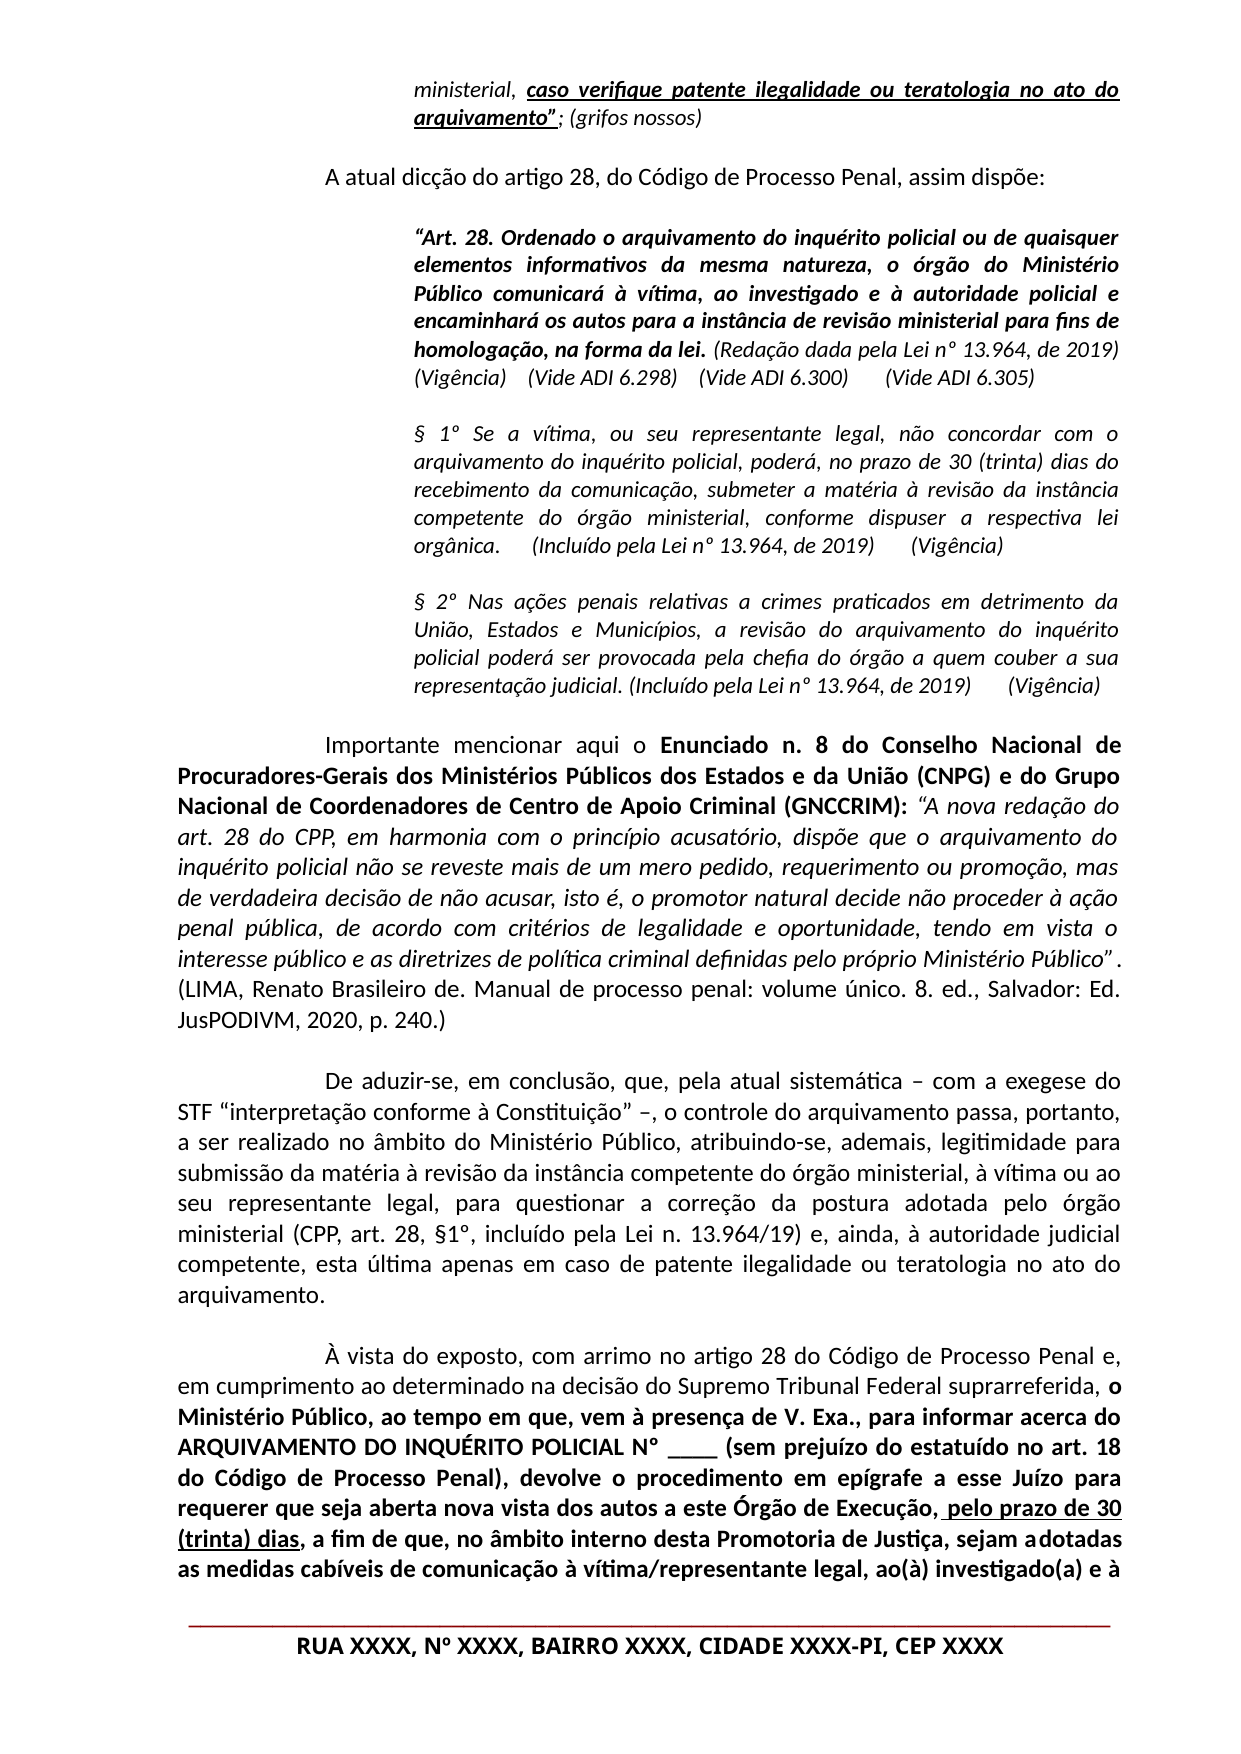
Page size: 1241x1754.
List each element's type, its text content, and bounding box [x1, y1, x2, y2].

text De aduzir-se, em conclusão, que, pela atual sistemática – com a exegese do STF “interpretação conforme à Constituição” –, o controle do arquivamento passa, portanto, a ser realizado no âmbito do Ministério Público, atribuindo-se, ademais, legitimidade para submissão da matéria à revisão da instância competente do órgão ministerial, à vítima ou ao seu representante legal, para questionar a correção da postura adotada pelo órgão ministerial (CPP, art. 28, §1º, incluído pela Lei n. 13.964/19) e, ainda, à autoridade judicial competente, esta última apenas em caso de patente ilegalidade ou teratologia no ato do arquivamento. [177, 1065, 1122, 1309]
text A atual dicção do artigo 28, do Código de Processo Penal, assim dispõe: [177, 162, 1122, 192]
text Importante mencionar aqui o Enunciado n. 8 do Conselho Nacional de Procuradores-Gerais dos Ministérios Públicos dos Estados e da União (CNPG) e do Grupo Nacional de Coordenadores de Centro de Apoio Criminal (GNCCRIM): “A nova redação do art. 28 do CPP, em harmonia com o princípio acusatório, dispõe que o arquivamento do inquérito policial não se reveste mais de um mero pedido, requerimento ou promoção, mas de verdadeira decisão de não acusar, isto é, o promotor natural decide não proceder à ação penal pública, de acordo com critérios de legalidade e oportunidade, tendo em vista o interesse público e as diretrizes de política criminal definidas pelo próprio Ministério Público”.(LIMA, Renato Brasileiro de. Manual de processo penal: volume único. 8. ed., Salvador: Ed. JusPODIVM, 2020, p. 240.) [177, 729, 1122, 1035]
text À vista do exposto, com arrimo no artigo 28 do Código de Processo Penal e, em cumprimento ao determinado na decisão do Supremo Tribunal Federal suprarreferida, o Ministério Público, ao tempo em que, vem à presença de V. Exa., para informar acerca do ARQUIVAMENTO DO INQUÉRITO POLICIAL Nº ____ (sem prejuízo do estatuído no art. 18 do Código de Processo Penal), devolve o procedimento em epígrafe a esse Juízo para requerer que seja aberta nova vista dos autos a este Órgão de Execução, pelo prazo de 30 (trinta) dias, a fim de que, no âmbito interno desta Promotoria de Justiça, sejam adotadas as medidas cabíveis de comunicação à vítima/representante legal, ao(à) investigado(a) e à [177, 1340, 1122, 1584]
text § 1º Se a vítima, ou seu representante legal, não concordar com o arquivamento do inquérito policial, poderá, no prazo de 30 (trinta) dias do recebimento da comunicação, submeter a matéria à revisão da instância competente do órgão ministerial, conforme dispuser a respectiva lei orgânica. (Incluído pela Lei nº 13.964, de 2019) (Vigência) [413, 419, 1122, 559]
text ministerial, caso verifique patente ilegalidade ou teratologia no ato do arquivamento”; (grifos nossos) [413, 75, 1122, 131]
text § 2º Nas ações penais relativas a crimes praticados em detrimento da União, Estados e Municípios, a revisão do arquivamento do inquérito policial poderá ser provocada pela chefia do órgão a quem couber a sua representação judicial. (Incluído pela Lei nº 13.964, de 2019) (Vigência) [413, 587, 1122, 699]
text “Art. 28. Ordenado o arquivamento do inquérito policial ou de quaisquer elementos informativos da mesma natureza, o órgão do Ministério Público comunicará à vítima, ao investigado e à autoridade policial e encaminhará os autos para a instância de revisão ministerial para fins de homologação, na forma da lei. (Redação dada pela Lei nº 13.964, de 2019) (Vigência) (Vide ADI 6.298) (Vide ADI 6.300) (Vide ADI 6.305) [413, 223, 1122, 391]
